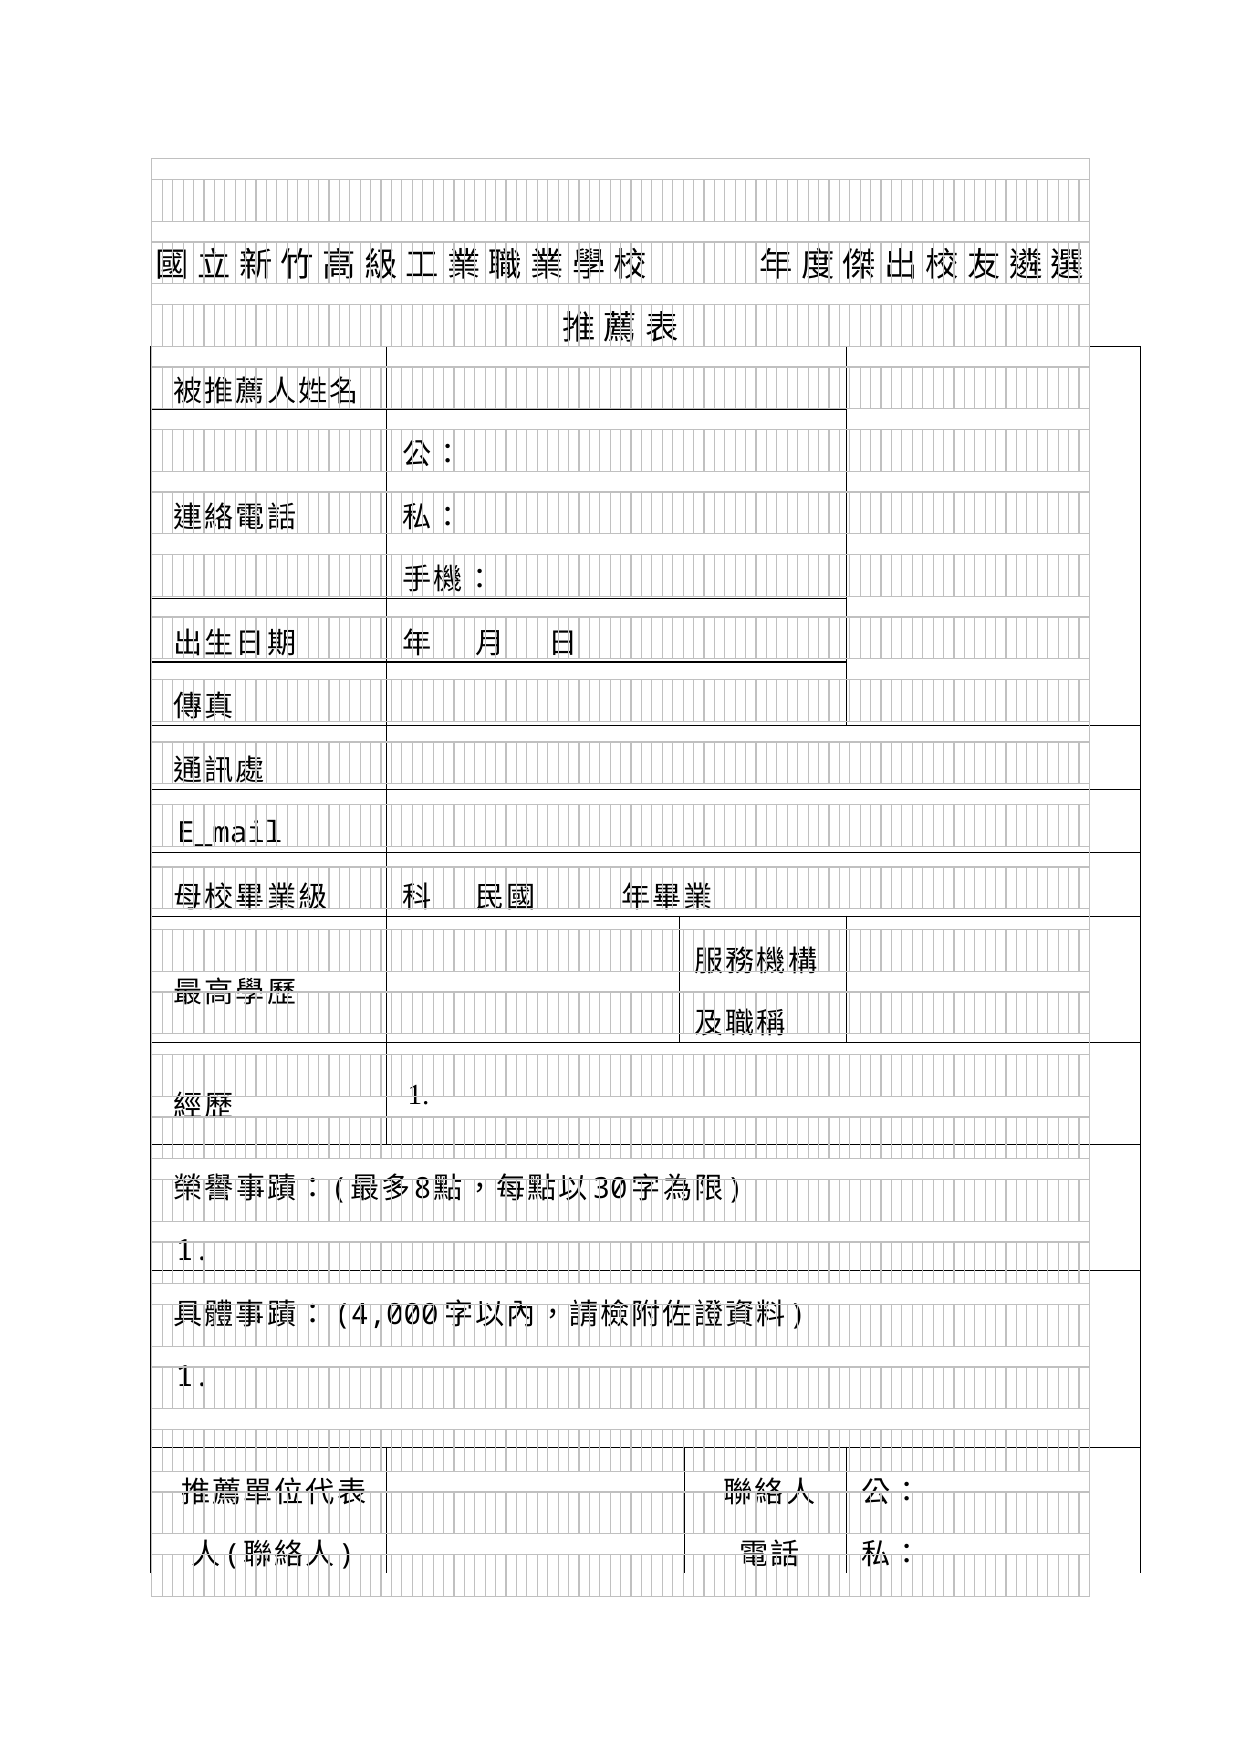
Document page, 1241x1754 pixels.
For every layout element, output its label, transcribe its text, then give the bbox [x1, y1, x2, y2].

table_cell E_mail [309, 805, 318, 846]
table_cell [621, 1555, 630, 1573]
table_cell [632, 1493, 641, 1533]
table_cell 公： 私： 手機： [809, 430, 818, 471]
table_header 被推薦人姓名 [205, 368, 214, 382]
table_cell [600, 1055, 610, 1096]
table_cell [486, 1118, 495, 1143]
table_cell 傳真 [163, 680, 172, 721]
table_cell [850, 993, 860, 1033]
table_cell [736, 680, 745, 721]
table_header [1048, 618, 1058, 658]
table_cell [392, 805, 401, 846]
table_cell [496, 1555, 505, 1573]
table_cell [434, 1118, 443, 1143]
table_cell 連絡電話 [173, 555, 183, 596]
table_cell 年 月 日 [413, 618, 422, 632]
table_cell 服務機構及職稱 [777, 930, 787, 971]
table_cell [986, 1055, 995, 1096]
table_cell 出生日期 [350, 618, 360, 658]
table_cell [684, 680, 693, 721]
table_cell 經歷 [298, 1118, 308, 1143]
table_cell 公： 私： 手機： [507, 430, 516, 471]
table_cell 公： 私： 手機： [809, 493, 818, 533]
table_cell 出生日期 [340, 618, 349, 658]
table_cell [387, 847, 1089, 852]
table_cell 榮譽事蹟：(最多8點，每點以30字為限) [152, 1180, 162, 1221]
table_cell [923, 805, 933, 846]
table_cell [944, 930, 953, 971]
table_cell 年 月 日 [486, 646, 495, 658]
table_cell 出生日期 [361, 618, 370, 658]
table_header [652, 368, 662, 408]
table_cell [600, 805, 610, 846]
table_cell [527, 1555, 537, 1573]
table_header [913, 493, 922, 533]
table_cell E_mail [163, 805, 172, 846]
table_header 被推薦人姓名 [215, 386, 224, 408]
table_header [996, 555, 1005, 596]
table_cell 經歷 [330, 1118, 339, 1143]
table_cell [847, 1034, 1089, 1042]
table_cell 科 民國 年畢業 [387, 853, 1089, 866]
table_cell 經歷 [288, 1118, 297, 1143]
table_cell [387, 805, 391, 846]
table_cell [902, 805, 912, 846]
table_cell 榮譽事蹟：(最多8點，每點以30字為限) [600, 1180, 610, 1221]
table_header [1007, 618, 1016, 658]
table_cell 出生日期 [215, 618, 224, 634]
table_header 被推薦人姓名 [361, 368, 370, 408]
table_cell 公： 私： 手機： [715, 493, 724, 533]
table_cell 傳真 [350, 680, 360, 721]
table_cell 傳真 [215, 713, 224, 721]
table_cell [975, 743, 985, 783]
table_cell [444, 1448, 453, 1471]
table_cell 通訊處 [309, 743, 318, 783]
table_cell 連絡電話 [163, 493, 172, 533]
table_cell 公： 私： 手機： [965, 1448, 974, 1471]
table_header [423, 368, 433, 408]
table_cell [538, 1055, 547, 1096]
table_cell 聯絡人 電話 [809, 1493, 818, 1533]
table_cell [465, 993, 474, 1033]
table_cell 母校畢業級 [361, 868, 370, 908]
table_cell 母校畢業級 [257, 868, 266, 908]
table_cell 公： 私： 手機： [475, 555, 485, 596]
table_cell 最高學歷 [236, 993, 245, 1033]
table_cell 公： 私： 手機： [847, 1472, 1089, 1491]
table_cell [861, 1118, 870, 1143]
table_cell 具體事蹟：(4,000字以內，請檢附佐證資料) [152, 1347, 1089, 1366]
table_cell 年 月 日 [819, 618, 828, 658]
table_cell [1048, 805, 1058, 846]
table_cell [465, 1448, 474, 1471]
table_cell [590, 1493, 599, 1533]
table_cell 母校畢業級 [309, 868, 318, 907]
table_cell 服務機構及職稱 [809, 930, 818, 971]
table_cell 連絡電話 [152, 493, 162, 533]
table_cell 聯絡人 電話 [819, 1448, 828, 1471]
table_cell [507, 680, 516, 721]
table_cell [767, 743, 776, 783]
table_cell [517, 805, 526, 846]
table_cell [590, 930, 599, 971]
table_cell [840, 1118, 849, 1143]
table_cell 連絡電話 [152, 534, 386, 554]
table_cell [434, 1493, 443, 1533]
table_cell 年 月 日 [798, 618, 808, 658]
table_cell [892, 743, 901, 783]
table_header [871, 680, 880, 721]
table_cell 經歷 [205, 1118, 214, 1143]
table_cell [923, 993, 933, 1033]
table_cell [892, 805, 901, 846]
table_cell [913, 743, 922, 783]
table_cell [673, 1555, 683, 1573]
table_cell [387, 1472, 684, 1491]
table_cell [465, 680, 474, 721]
table_cell 公： 私： 手機： [580, 430, 589, 471]
table_cell [455, 1493, 464, 1533]
table_cell 科 民國 年畢業 [600, 868, 610, 908]
table_cell 連絡電話 [236, 430, 245, 471]
table_cell E_mail [340, 805, 349, 846]
table_cell 公： 私： 手機： [559, 430, 568, 471]
table_cell 經歷 [225, 1118, 235, 1143]
table_cell [496, 930, 505, 971]
table_cell [673, 1118, 683, 1143]
table_cell [423, 1118, 433, 1143]
table_cell 經歷 [184, 1118, 193, 1143]
table_cell 公： 私： 手機： [632, 430, 641, 471]
table_header [955, 493, 964, 533]
table_cell [527, 1055, 537, 1096]
table_cell [475, 1555, 485, 1573]
table_cell [632, 1448, 641, 1471]
table_cell [913, 930, 922, 971]
table_cell [1048, 930, 1058, 971]
table_cell [673, 743, 683, 783]
table_cell 榮譽事蹟：(最多8點，每點以30字為限) [298, 1180, 308, 1221]
table_cell 通訊處 [340, 743, 349, 783]
table_cell E_mail [205, 805, 214, 846]
table_cell [423, 743, 433, 783]
table_header [850, 555, 860, 596]
table_cell [1038, 1055, 1047, 1096]
table_cell 公： 私： 手機： [777, 555, 787, 596]
table_cell 連絡電話 [246, 493, 255, 504]
table_cell 連絡電話 [277, 555, 287, 596]
table_cell 公： 私： 手機： [465, 430, 474, 471]
table_cell 母校畢業級 [288, 868, 297, 908]
table_cell 科 民國 年畢業 [902, 868, 912, 908]
table_cell [387, 790, 1089, 804]
table_header [871, 430, 880, 471]
table_cell 榮譽事蹟：(最多8點，每點以30字為限) [402, 1180, 412, 1221]
table_cell [517, 930, 526, 971]
table_cell 出生日期 [288, 618, 297, 658]
table_cell 最高學歷 [152, 972, 386, 991]
table_cell 傳真 [371, 680, 380, 721]
table_cell 科 民國 年畢業 [757, 868, 766, 908]
table_cell 公： 私： 手機： [402, 493, 412, 533]
table_cell 年 月 日 [517, 618, 526, 658]
table_cell [996, 743, 1005, 783]
table_cell 母校畢業級 [330, 868, 339, 908]
table_cell 科 民國 年畢業 [913, 868, 922, 908]
table_cell 母校畢業級 [319, 868, 328, 908]
table_cell 年 月 日 [725, 618, 735, 658]
table_cell 最高學歷 [194, 993, 203, 1033]
table_cell 經歷 [277, 1118, 287, 1143]
table_cell 公： 私： 手機： [538, 493, 547, 533]
table_cell [705, 743, 714, 783]
table_cell [465, 805, 474, 846]
table_cell [850, 1055, 860, 1096]
table_cell [777, 805, 787, 846]
table_cell 連絡電話 [382, 430, 386, 471]
table_cell 公： 私： 手機： [465, 555, 474, 596]
table_cell E_mail [194, 805, 203, 844]
table_header [923, 555, 933, 596]
table_cell [387, 1097, 1089, 1116]
table_cell [548, 805, 558, 846]
table_cell [632, 1118, 641, 1143]
table_cell [944, 993, 953, 1033]
table_header 被推薦人姓名 [298, 368, 308, 408]
table_cell [746, 680, 755, 721]
table_cell [715, 1118, 724, 1143]
table_cell 連絡電話 [382, 493, 386, 533]
table_cell 年 月 日 [486, 618, 495, 630]
table_cell 經歷 [152, 1118, 162, 1143]
table_cell 出生日期 [184, 618, 193, 639]
table_cell [507, 805, 516, 846]
table_cell 經歷 [340, 1055, 349, 1096]
table_cell [444, 930, 453, 971]
table_cell 公： 私： 手機： [434, 572, 443, 596]
table_cell 公： 私： 手機： [652, 493, 662, 533]
table_cell 公： 私： 手機： [527, 555, 537, 596]
table_cell [434, 930, 443, 971]
table_cell [892, 1055, 901, 1096]
table_cell 年 月 日 [621, 618, 630, 658]
table_cell [1038, 993, 1047, 1033]
table_cell 通訊處 [152, 743, 162, 783]
table_cell 年 月 日 [423, 618, 433, 658]
table_cell [809, 680, 818, 721]
table_cell 榮譽事蹟：(最多8點，每點以30字為限) [1048, 1180, 1058, 1221]
table_cell 聯絡人 電話 [830, 1448, 839, 1471]
table_cell 公： 私： 手機： [527, 493, 537, 533]
table_cell [538, 1493, 547, 1533]
table_cell 聯絡人 電話 [840, 1448, 846, 1471]
table_cell 連絡電話 [298, 493, 308, 533]
table_cell 榮譽事蹟：(最多8點，每點以30字為限) [152, 1222, 1089, 1241]
table_cell 連絡電話 [194, 430, 203, 471]
table_cell 榮譽事蹟：(最多8點，每點以30字為限) [548, 1180, 558, 1221]
table_header [923, 618, 933, 658]
table_cell [882, 805, 891, 846]
table_cell [850, 805, 860, 846]
table_cell 科 民國 年畢業 [934, 868, 943, 908]
table_cell [455, 680, 464, 721]
table_cell 母校畢業級 [277, 868, 287, 888]
table_cell [387, 1534, 684, 1554]
table_cell 年 月 日 [673, 618, 683, 658]
table_cell [496, 993, 505, 1033]
table_cell 科 民國 年畢業 [882, 868, 891, 908]
table_cell 母校畢業級 [340, 868, 349, 908]
table_cell 出生日期 [298, 618, 308, 658]
table_cell 具體事蹟：(4,000字以內，請檢附佐證資料) [1090, 1271, 1140, 1447]
table_cell [798, 743, 808, 783]
table_header [1027, 430, 1037, 471]
table_header [996, 430, 1005, 471]
table_cell [788, 1118, 797, 1143]
table_cell [387, 1055, 391, 1096]
table_header [1017, 618, 1026, 658]
table_header [1027, 493, 1037, 533]
table_header [1007, 430, 1016, 471]
table_cell 公： 私： 手機： [684, 493, 693, 533]
table_cell [507, 1055, 516, 1096]
table_header [861, 368, 870, 408]
table_cell [621, 1493, 630, 1533]
table_cell 服務機構及職稱 [736, 993, 745, 1012]
table_cell 公： 私： 手機： [819, 555, 828, 596]
table_cell E_mail [288, 805, 297, 846]
table_cell 最高學歷 [267, 993, 276, 1033]
table_header [847, 597, 1089, 616]
table_cell E_mail [215, 805, 224, 828]
table_header [882, 493, 891, 533]
table_cell [861, 1055, 870, 1096]
table_cell 連絡電話 [309, 555, 318, 596]
table_header [1059, 555, 1068, 596]
table_cell [705, 805, 714, 846]
table_cell 最高學歷 [194, 930, 203, 971]
table_cell 公： 私： 手機： [850, 1555, 860, 1573]
table_cell 最高學歷 [277, 1004, 287, 1033]
table_header 被推薦人姓名 [319, 368, 328, 408]
table_cell [559, 805, 568, 846]
table_cell [392, 1555, 401, 1573]
table_cell 科 民國 年畢業 [777, 868, 787, 908]
table_cell 連絡電話 [330, 493, 339, 533]
table_cell 服務機構及職稱 [757, 993, 766, 1011]
table_header [569, 368, 578, 408]
table_cell [1080, 743, 1089, 783]
table_cell [955, 1055, 964, 1096]
table_cell [465, 743, 474, 783]
table_cell 公： 私： 手機： [923, 1555, 933, 1573]
table_cell 通訊處 [236, 775, 245, 783]
table_cell [944, 1055, 953, 1096]
table_cell 公： 私： 手機： [746, 430, 755, 471]
table_cell 公： 私： 手機： [715, 555, 724, 596]
table_cell 經歷 [361, 1055, 370, 1096]
table_cell [923, 1055, 933, 1096]
table_header [986, 680, 995, 721]
table_cell 最高學歷 [152, 1034, 386, 1042]
table_header [934, 680, 943, 721]
table_cell [847, 917, 1089, 929]
table_cell [538, 1448, 547, 1471]
table_cell [642, 930, 651, 971]
table_header [1048, 368, 1058, 408]
table_cell [892, 993, 901, 1033]
table_cell 公： 私： 手機： [455, 430, 464, 471]
table_header [684, 368, 693, 408]
table_cell 通訊處 [184, 743, 193, 757]
table_cell 母校畢業級 [225, 868, 235, 908]
table_cell [663, 1448, 672, 1471]
table_cell 最高學歷 [225, 930, 235, 971]
table_header [923, 368, 933, 408]
table_cell 公： 私： 手機： [788, 430, 797, 471]
table_cell [387, 1043, 1089, 1054]
table_cell 傳真 [184, 712, 193, 721]
table_cell 聯絡人 電話 [798, 1448, 808, 1471]
table_cell [767, 680, 776, 721]
table_cell [746, 1118, 755, 1143]
table_cell [434, 1448, 443, 1471]
table_cell 公： 私： 手機： [527, 430, 537, 471]
table_cell [694, 743, 703, 783]
table_cell [663, 1493, 672, 1533]
table_cell 推薦單位代表人(聯絡人) 簽 章 [298, 1493, 308, 1533]
table_cell [580, 993, 589, 1033]
table_header [850, 493, 860, 533]
table_cell 公： 私： 手機： [798, 493, 808, 533]
table_cell [850, 1118, 860, 1143]
table_cell [871, 743, 880, 783]
table_cell 聯絡人 電話 [715, 1448, 724, 1471]
table_cell [590, 1055, 599, 1096]
table_cell 最高學歷 [309, 993, 318, 1033]
table_cell 最高學歷 [173, 993, 183, 1033]
table_cell [538, 930, 547, 971]
table_cell 公： 私： 手機： [840, 430, 846, 471]
table_cell [590, 680, 599, 721]
table_cell 科 民國 年畢業 [527, 868, 537, 908]
table_cell [413, 1055, 422, 1096]
table_cell 通訊處 [215, 743, 224, 783]
table_cell [840, 680, 846, 721]
table_cell 年 月 日 [600, 618, 610, 658]
table_cell [652, 805, 662, 846]
table_cell 公： 私： 手機： [850, 1493, 860, 1533]
table_cell 通訊處 [194, 743, 203, 783]
table_cell 母校畢業級 [215, 868, 224, 901]
table_header [527, 368, 537, 408]
table_header [840, 368, 846, 408]
table_cell 科 民國 年畢業 [746, 868, 755, 908]
table_cell [663, 680, 672, 721]
table_header 被推薦人姓名 [246, 368, 255, 383]
table_cell 出生日期 [163, 618, 172, 658]
table_cell 傳真 [225, 680, 235, 721]
table_cell [444, 743, 453, 783]
table_cell 具體事蹟：(4,000字以內，請檢附佐證資料) [152, 1284, 1089, 1304]
table_cell [413, 930, 422, 971]
table_cell [413, 743, 422, 783]
table_cell 推薦單位代表人(聯絡人) 簽 章 [371, 1493, 380, 1533]
table_header [496, 368, 505, 408]
table_cell 母校畢業級 [194, 868, 203, 908]
table_header [715, 368, 724, 408]
table_cell [402, 1055, 412, 1096]
table_cell 連絡電話 [309, 493, 318, 533]
table_cell 公： 私： 手機： [652, 555, 662, 596]
table_cell 年 月 日 [632, 618, 641, 658]
table_cell [402, 743, 412, 783]
table_cell [830, 680, 839, 721]
table_cell 科 民國 年畢業 [548, 868, 558, 908]
table_header [934, 368, 943, 408]
table_cell [507, 930, 516, 971]
table_cell 年 月 日 [788, 618, 797, 658]
table_cell 科 民國 年畢業 [850, 868, 860, 908]
table_cell 聯絡人 電話 [685, 1555, 693, 1573]
table_header [1080, 430, 1089, 471]
table_cell 科 民國 年畢業 [475, 868, 485, 908]
table_cell 科 民國 年畢業 [387, 909, 1089, 916]
table_cell 出生日期 [173, 618, 183, 658]
table_cell [387, 1034, 679, 1042]
table_header [798, 368, 808, 408]
table_header [1059, 493, 1068, 533]
table_cell 通訊處 [330, 743, 339, 783]
table_cell 服務機構及職稱 [767, 993, 776, 1028]
table_cell 公： 私： 手機： [882, 1448, 891, 1471]
table_cell 公： 私： 手機： [944, 1493, 953, 1533]
table_cell [955, 930, 964, 971]
table_header [871, 493, 880, 533]
table_cell [517, 1118, 526, 1143]
table_cell [850, 930, 860, 971]
table_header [1007, 555, 1016, 596]
table_cell 服務機構及職稱 [757, 930, 766, 953]
table_cell 科 民國 年畢業 [444, 868, 453, 908]
table_cell 通訊處 [240, 763, 245, 775]
table_header [944, 618, 953, 658]
table_cell 年 月 日 [580, 618, 589, 658]
table_cell [725, 805, 735, 846]
text 國立新竹高級工業職業學校 年度傑出校友遴選推薦表 [152, 284, 1089, 304]
table_header 被推薦人姓名 [371, 368, 380, 408]
table_header [986, 368, 995, 408]
table_cell 通訊處 [152, 784, 386, 788]
table_cell [882, 743, 891, 783]
table_cell 科 民國 年畢業 [1080, 868, 1089, 908]
table_cell [934, 1055, 943, 1096]
table_cell 最高學歷 [184, 1002, 193, 1033]
table_cell 推薦單位代表人(聯絡人) 簽 章 [330, 1493, 339, 1533]
table_header [1069, 493, 1078, 533]
table_cell 公： 私： 手機： [767, 493, 776, 533]
table_cell [496, 1448, 505, 1471]
table_cell 服務機構及職稱 [680, 917, 846, 929]
table_header [944, 368, 953, 408]
table_cell [548, 1493, 558, 1533]
table_header [746, 368, 755, 408]
table_cell 公： 私： 手機： [767, 430, 776, 471]
table_cell 公： 私： 手機： [632, 555, 641, 596]
table_cell 科 民國 年畢業 [1007, 868, 1016, 908]
table_cell 年 月 日 [736, 618, 745, 658]
table_header 被推薦人姓名 [288, 368, 297, 408]
table_cell 公： 私： 手機： [892, 1493, 901, 1533]
table_cell 榮譽事蹟：(最多8點，每點以30字為限) [850, 1180, 860, 1221]
table_cell E_mail [330, 805, 339, 846]
table_header [548, 368, 558, 408]
table_cell 連絡電話 [173, 430, 183, 471]
table_cell [757, 1055, 766, 1096]
table_cell 聯絡人 電話 [694, 1448, 703, 1471]
table_header [1069, 430, 1078, 471]
table_cell [496, 1118, 505, 1143]
table_header [965, 368, 974, 408]
table_cell 年 月 日 [475, 618, 485, 658]
table_header [965, 430, 974, 471]
table_header [892, 368, 901, 408]
table_cell [725, 743, 735, 783]
table_cell [611, 1493, 620, 1533]
table_cell 服務機構及職稱 [746, 930, 755, 971]
table_cell 科 民國 年畢業 [767, 868, 776, 908]
table_header [1038, 680, 1047, 721]
table_cell 榮譽事蹟：(最多8點，每點以30字為限) [777, 1180, 787, 1221]
table_cell [1007, 930, 1016, 971]
table_cell [663, 1118, 672, 1143]
table_cell [548, 930, 558, 971]
table_cell 年 月 日 [777, 618, 787, 658]
table_cell 年 月 日 [684, 618, 693, 658]
table_cell 連絡電話 [267, 555, 276, 596]
table_cell [600, 1118, 610, 1143]
table_cell [642, 805, 651, 846]
table_cell [434, 1055, 443, 1096]
table_cell [798, 1055, 808, 1096]
table_cell 年 月 日 [387, 618, 391, 658]
table_cell [871, 1055, 880, 1096]
table_cell [496, 1493, 505, 1533]
table_cell 母校畢業級 [246, 868, 255, 884]
table_cell [600, 1555, 610, 1573]
table_cell [830, 1055, 839, 1096]
table_cell [652, 930, 662, 971]
table_cell 公： 私： 手機： [694, 555, 703, 596]
table_cell [757, 805, 766, 846]
table_cell E_mail [319, 805, 328, 846]
table_cell [798, 680, 808, 721]
table_cell [996, 930, 1005, 971]
table_cell [455, 1055, 464, 1096]
table_cell 最高學歷 [330, 993, 339, 1033]
table_cell [465, 1493, 474, 1533]
table_cell [1007, 743, 1016, 783]
table_cell 經歷 [309, 1055, 318, 1096]
table_cell 聯絡人 電話 [767, 1555, 776, 1573]
table_cell 公： 私： 手機： [705, 430, 714, 471]
table_cell [1080, 1055, 1089, 1096]
table_cell [809, 743, 818, 783]
table_cell 連絡電話 [215, 493, 224, 533]
table_header [1069, 368, 1078, 408]
table_cell 公： 私： 手機： [840, 555, 846, 596]
table_cell 經歷 [309, 1118, 318, 1143]
table_cell [611, 805, 620, 846]
table_cell [548, 1448, 558, 1471]
table_cell [569, 993, 578, 1033]
table_header [882, 368, 891, 408]
table_cell 公： 私： 手機： [736, 555, 745, 596]
table_cell 公： 私： 手機： [538, 430, 547, 471]
table_cell 推薦單位代表人(聯絡人) 簽 章 [184, 1493, 193, 1533]
table_cell 經歷 [277, 1055, 287, 1096]
table_cell 傳真 [194, 680, 203, 721]
table_cell 公： 私： 手機： [913, 1448, 922, 1471]
table_cell [475, 930, 485, 971]
table_cell 公： 私： 手機： [590, 555, 599, 596]
table_cell [944, 743, 953, 783]
table_cell 服務機構及職稱 [684, 993, 693, 1033]
table_cell 母校畢業級 [371, 868, 380, 908]
table_cell E_mail [257, 805, 266, 846]
table_cell [777, 1055, 787, 1096]
table_cell [632, 680, 641, 721]
table_cell 科 民國 年畢業 [725, 868, 735, 908]
table_header [882, 618, 891, 658]
table_cell [387, 917, 679, 929]
table_cell 科 民國 年畢業 [1090, 853, 1140, 916]
table_cell 公： 私： 手機： [642, 493, 651, 533]
table_cell 公： 私： 手機： [569, 555, 578, 596]
table_header [902, 680, 912, 721]
table_cell 經歷 [225, 1055, 235, 1096]
table_header [934, 430, 943, 471]
table_cell [902, 743, 912, 783]
table_cell [684, 1118, 693, 1143]
table_cell [434, 680, 443, 721]
table_cell 公： 私： 手機： [923, 1448, 933, 1471]
table_cell 最高學歷 [350, 930, 360, 971]
table_cell [996, 805, 1005, 846]
table_cell 最高學歷 [152, 930, 162, 971]
table_header [1090, 347, 1140, 725]
table_cell 榮譽事蹟：(最多8點，每點以30字為限) [173, 1180, 183, 1221]
table_cell [611, 930, 620, 971]
table_cell 年 月 日 [527, 618, 537, 658]
table_cell 聯絡人 電話 [777, 1555, 787, 1573]
table_cell [871, 930, 880, 971]
table_cell 榮譽事蹟：(最多8點，每點以30字為限) [1090, 1145, 1140, 1269]
table_cell [986, 930, 995, 971]
table_cell 服務機構及職稱 [830, 930, 839, 971]
table_cell 最高學歷 [277, 930, 287, 971]
table_cell 公： 私： 手機： [507, 555, 516, 596]
table_cell [538, 680, 547, 721]
table_header [1048, 680, 1058, 721]
table_cell 公： 私： 手機： [902, 1555, 912, 1573]
table_cell 聯絡人 電話 [798, 1493, 808, 1533]
table_cell [559, 993, 568, 1033]
table_cell 科 民國 年畢業 [559, 868, 568, 908]
table_cell 連絡電話 [330, 430, 339, 471]
table_cell E_mail [350, 805, 360, 846]
table_cell 經歷 [319, 1055, 328, 1096]
table_cell 服務機構及職稱 [736, 930, 745, 959]
table_header [861, 555, 870, 596]
table_cell 服務機構及職稱 [767, 930, 776, 962]
table_cell [444, 993, 453, 1033]
table_cell [1059, 1055, 1068, 1096]
table_cell [580, 743, 589, 783]
table_cell [746, 1055, 755, 1096]
table_cell 公： 私： 手機： [590, 493, 599, 533]
table_header [902, 430, 912, 471]
table_cell [455, 805, 464, 846]
table_cell E_mail [298, 805, 308, 846]
table_cell 經歷 [194, 1118, 203, 1143]
table_cell 最高學歷 [215, 930, 224, 971]
table_cell [580, 1555, 589, 1573]
table_cell [580, 930, 589, 971]
table_cell 科 民國 年畢業 [413, 868, 422, 908]
table_cell 最高學歷 [382, 930, 386, 971]
table_cell [611, 993, 620, 1033]
table_cell [746, 805, 755, 846]
table_header [913, 368, 922, 408]
table_cell 連絡電話 [298, 430, 308, 471]
table_header [892, 555, 901, 596]
table_cell [423, 1493, 433, 1533]
table_cell 最高學歷 [257, 993, 266, 1033]
table_cell 最高學歷 [319, 993, 328, 1033]
table_cell 連絡電話 [205, 555, 214, 596]
table_cell [527, 805, 537, 846]
table_cell [559, 1448, 568, 1471]
table_cell [705, 1055, 714, 1096]
table_cell 服務機構及職稱 [788, 930, 797, 971]
table_cell [475, 680, 485, 721]
table_cell [444, 1555, 453, 1573]
table_cell 聯絡人 電話 [705, 1555, 714, 1573]
table_cell [387, 1448, 391, 1471]
table_cell [715, 680, 724, 721]
table_cell [423, 930, 433, 971]
table_cell [965, 743, 974, 783]
table_cell 出生日期 [152, 599, 386, 616]
table_cell 公： 私： 手機： [559, 493, 568, 533]
table_cell [757, 680, 766, 721]
table_cell 公： 私： 手機： [986, 1493, 995, 1533]
table_cell 最高學歷 [371, 930, 380, 971]
table_cell [392, 930, 401, 971]
table_cell 出生日期 [277, 618, 287, 647]
table_cell 聯絡人 電話 [694, 1493, 703, 1533]
table_cell [996, 1118, 1005, 1143]
table_header 被推薦人姓名 [330, 368, 339, 395]
table_cell [423, 993, 433, 1033]
table_cell 母校畢業級 [350, 868, 360, 908]
table_cell 傳真 [236, 680, 245, 721]
table_cell 科 民國 年畢業 [538, 868, 547, 908]
table_cell 推薦單位代表人(聯絡人) 簽 章 [205, 1493, 214, 1533]
table_cell 公： 私： 手機： [955, 1493, 964, 1533]
table_cell [455, 993, 464, 1033]
table_cell 科 民國 年畢業 [1048, 868, 1058, 908]
table_cell 公： 私： 手機： [402, 430, 412, 471]
table_cell [1090, 1043, 1140, 1143]
table_cell [444, 1055, 453, 1096]
table_cell [847, 972, 1089, 991]
table_header [1007, 680, 1016, 721]
table_cell 經歷 [221, 1097, 386, 1116]
table_cell [861, 805, 870, 846]
table_cell [819, 743, 828, 783]
table_cell 傳真 [361, 680, 370, 721]
table_cell 年 月 日 [757, 618, 766, 658]
table_cell 傳真 [152, 663, 386, 679]
table_cell 科 民國 年畢業 [621, 868, 630, 908]
table_cell [402, 993, 412, 1033]
table_cell 年 月 日 [392, 618, 401, 658]
table_header [1059, 368, 1068, 408]
table_cell 連絡電話 [163, 555, 172, 596]
table_cell E_mail [152, 805, 162, 846]
table_header [996, 368, 1005, 408]
table_cell E_mail [215, 828, 224, 846]
table_cell [663, 743, 672, 783]
table_header [847, 659, 1089, 679]
table_header [934, 555, 943, 596]
table_cell [1007, 993, 1016, 1033]
table_header [538, 368, 547, 408]
table_cell 經歷 [173, 1055, 183, 1096]
table_cell [642, 743, 651, 783]
table_cell [746, 743, 755, 783]
table_cell 科 民國 年畢業 [673, 868, 683, 908]
table_cell 通訊處 [277, 743, 287, 783]
table_cell [611, 680, 620, 721]
table_cell 公： 私： 手機： [423, 430, 433, 471]
table_cell [548, 1555, 558, 1573]
table_cell 聯絡人 電話 [757, 1493, 766, 1533]
table_cell 公： 私： 手機： [559, 555, 568, 596]
table_cell [934, 743, 943, 783]
table_cell 通訊處 [371, 743, 380, 783]
table_cell [538, 743, 547, 783]
table_cell [715, 1055, 724, 1096]
table_cell 連絡電話 [205, 430, 214, 471]
table_cell E_mail [152, 790, 386, 804]
table_cell 榮譽事蹟：(最多8點，每點以30字為限) [527, 1180, 537, 1221]
table_cell 公： 私： 手機： [548, 430, 558, 471]
table_cell [809, 805, 818, 846]
table_cell [652, 1555, 662, 1573]
table_cell 最高學歷 [236, 930, 245, 971]
table_cell [1069, 743, 1078, 783]
table_header 被推薦人姓名 [173, 368, 183, 408]
table_cell [1069, 1055, 1078, 1096]
table_cell 連絡電話 [340, 493, 349, 533]
table_cell [465, 1055, 474, 1096]
table_header [871, 555, 880, 596]
table_cell [965, 1118, 974, 1143]
table_cell [527, 680, 537, 721]
table_cell 年 月 日 [548, 618, 558, 658]
table_cell 公： 私： 手機： [600, 493, 610, 533]
table_header [705, 368, 714, 408]
table_header [1038, 368, 1047, 408]
table_cell 連絡電話 [340, 555, 349, 596]
table_cell 公： 私： 手機： [847, 1534, 1089, 1554]
table_header [996, 680, 1005, 721]
table_cell [569, 743, 578, 783]
table_cell 榮譽事蹟：(最多8點，每點以30字為限) [725, 1180, 735, 1221]
table_cell 公： 私： 手機： [1080, 1493, 1089, 1533]
table_header [387, 347, 846, 366]
table_cell [892, 1118, 901, 1143]
table_cell 公： 私： 手機： [611, 430, 620, 471]
table_cell 經歷 [184, 1055, 193, 1096]
table_header [1080, 680, 1089, 721]
table_cell 科 民國 年畢業 [819, 868, 828, 908]
table_cell [965, 1055, 974, 1096]
table_cell 經歷 [330, 1055, 339, 1096]
table_cell E_mail [361, 805, 370, 846]
table_cell 年 月 日 [652, 618, 662, 658]
table_cell 公： 私： 手機： [996, 1493, 1005, 1533]
table_cell 科 民國 年畢業 [423, 868, 433, 908]
table_cell 公： 私： 手機： [423, 493, 433, 533]
table_cell 公： 私： 手機： [538, 555, 547, 596]
table_cell [486, 993, 495, 1033]
table_cell [569, 1118, 578, 1143]
table_header [1059, 430, 1068, 471]
table_cell [642, 1055, 651, 1096]
table_cell 傳真 [298, 680, 308, 721]
table_cell [757, 1118, 766, 1143]
table_cell 通訊處 [382, 743, 386, 783]
table_cell 公： 私： 手機： [423, 555, 433, 596]
table_header [590, 368, 599, 408]
table_cell 連絡電話 [361, 493, 370, 533]
table_cell [1038, 805, 1047, 846]
table_cell 經歷 [163, 1118, 172, 1143]
table_cell 連絡電話 [298, 555, 308, 596]
table_header [402, 368, 412, 408]
table_cell [923, 930, 933, 971]
table_cell [1048, 993, 1058, 1033]
table_cell [402, 930, 412, 971]
table_cell 連絡電話 [152, 472, 386, 491]
table_cell 公： 私： 手機： [923, 1493, 933, 1533]
table_header [902, 618, 912, 658]
table_cell 科 民國 年畢業 [496, 868, 505, 908]
table_cell [871, 993, 880, 1033]
table_cell [611, 1118, 620, 1143]
table_cell [1017, 805, 1026, 846]
table_header [621, 368, 630, 408]
table_cell [496, 1055, 505, 1096]
table_header [847, 409, 1089, 429]
table_cell [621, 930, 630, 971]
table_header [1069, 618, 1078, 658]
table_cell 榮譽事蹟：(最多8點，每點以30字為限) [902, 1180, 912, 1221]
table_cell 服務機構及職稱 [798, 993, 808, 1033]
table_cell [642, 1555, 651, 1573]
table_cell 科 民國 年畢業 [507, 868, 516, 908]
table_cell [632, 743, 641, 783]
table_cell [1048, 1055, 1058, 1096]
table_cell [486, 1555, 495, 1573]
table_cell 聯絡人 電話 [830, 1555, 839, 1573]
table_cell [475, 1493, 485, 1533]
table_cell 公： 私： 手機： [725, 493, 735, 533]
table_cell [611, 1448, 620, 1471]
table_header [965, 680, 974, 721]
table_header [1080, 618, 1089, 658]
table_cell 科 民國 年畢業 [642, 868, 651, 908]
table_cell [1069, 930, 1078, 971]
table_cell 經歷 [152, 1097, 208, 1116]
table_cell 出生日期 [319, 618, 328, 658]
table_cell 年 月 日 [590, 618, 599, 658]
table_header [1007, 493, 1016, 533]
table_cell 年 月 日 [715, 618, 724, 658]
table_cell 公： 私： 手機： [725, 430, 735, 471]
table_cell 公： 私： 手機： [736, 493, 745, 533]
table_header [934, 493, 943, 533]
table_header 被推薦人姓名 [350, 368, 360, 408]
table_cell [632, 930, 641, 971]
table_cell 聯絡人 電話 [736, 1448, 745, 1471]
table_cell 連絡電話 [257, 430, 266, 471]
table_header [882, 680, 891, 721]
table_cell [663, 993, 672, 1033]
table_cell 公： 私： 手機： [882, 1493, 891, 1533]
table_cell 連絡電話 [319, 493, 328, 533]
table_cell [527, 1118, 537, 1143]
table_cell [652, 1055, 662, 1096]
table_header [986, 493, 995, 533]
table_cell 推薦單位代表人(聯絡人) 簽 章 [361, 1493, 370, 1533]
table_cell [548, 1055, 558, 1096]
table_cell [527, 743, 537, 783]
table_cell 最高學歷 [382, 993, 386, 1033]
table_cell [444, 680, 453, 721]
table_cell [1007, 1055, 1016, 1096]
table_cell [413, 1555, 422, 1573]
table_cell [392, 743, 401, 783]
table_cell 連絡電話 [225, 493, 235, 533]
table_cell [1048, 743, 1058, 783]
table_header [387, 368, 391, 408]
table_header [986, 430, 995, 471]
table_cell 最高學歷 [152, 917, 386, 929]
table_cell 公： 私： 手機： [402, 555, 412, 596]
table_cell E_mail [267, 805, 276, 840]
table_cell 公： 私： 手機： [798, 555, 808, 596]
table_cell [788, 743, 797, 783]
table_cell [642, 1118, 651, 1143]
table_cell 推薦單位代表人(聯絡人) 簽 章 [215, 1493, 224, 1533]
table_cell 聯絡人 電話 [715, 1493, 724, 1533]
table_cell [517, 680, 526, 721]
table_cell [934, 993, 943, 1033]
table_cell 推薦單位代表人(聯絡人) 簽 章 [225, 1498, 235, 1533]
table_cell 出生日期 [371, 618, 380, 658]
table_cell [736, 1118, 745, 1143]
table_header [965, 493, 974, 533]
table_cell 推薦單位代表人(聯絡人) 簽 章 [152, 1493, 162, 1533]
table_cell 出生日期 [257, 618, 266, 658]
table_cell [569, 1448, 578, 1471]
table_cell 連絡電話 [361, 430, 370, 471]
table_header [996, 618, 1005, 658]
table_cell [621, 1118, 630, 1143]
table_cell 科 民國 年畢業 [392, 868, 401, 908]
table_cell [1027, 1118, 1037, 1143]
table_header 被推薦人姓名 [184, 390, 193, 408]
table_cell [434, 805, 443, 846]
table_cell 年 月 日 [830, 618, 839, 658]
table_cell [840, 743, 849, 783]
table_cell 聯絡人 電話 [725, 1448, 735, 1471]
table_cell 連絡電話 [277, 493, 287, 533]
table_cell 公： 私： 手機： [444, 555, 453, 580]
table_cell [642, 680, 651, 721]
table_cell 聯絡人 電話 [767, 1495, 776, 1533]
table_cell 公： 私： 手機： [798, 430, 808, 471]
table_cell [413, 1493, 422, 1533]
table_cell 公： 私： 手機： [1059, 1448, 1068, 1471]
table_cell 科 民國 年畢業 [798, 868, 808, 908]
table_cell 年 月 日 [402, 618, 412, 658]
table_cell 年 月 日 [694, 618, 703, 658]
table_cell [736, 1055, 745, 1096]
table_cell [1027, 805, 1037, 846]
table_cell [757, 743, 766, 783]
table_header [975, 618, 985, 658]
table_header [1069, 555, 1078, 596]
table_cell 聯絡人 電話 [725, 1555, 735, 1573]
table_cell [611, 743, 620, 783]
table_cell [434, 1555, 443, 1573]
table_cell 公： 私： 手機： [621, 430, 630, 471]
table_header [847, 472, 1089, 491]
table_header [830, 368, 839, 408]
table_cell [965, 805, 974, 846]
table_cell [387, 1555, 391, 1573]
table_header [996, 493, 1005, 533]
table_cell [996, 1055, 1005, 1096]
table_cell 出生日期 [246, 618, 255, 630]
table_cell [902, 930, 912, 971]
table_cell 科 民國 年畢業 [955, 868, 964, 908]
table_cell [580, 1493, 589, 1533]
table_cell 連絡電話 [152, 555, 162, 596]
table_header [1059, 680, 1068, 721]
table_cell [777, 680, 787, 721]
table_cell 母校畢業級 [236, 868, 245, 900]
table_header [871, 368, 880, 408]
table_header [850, 680, 860, 721]
table_cell 母校畢業級 [152, 909, 386, 916]
table_cell 連絡電話 [319, 430, 328, 471]
table_cell [819, 805, 828, 846]
table_cell E_mail [382, 805, 386, 846]
table_cell [673, 680, 683, 721]
table_header [944, 493, 953, 533]
table_cell 年 月 日 [434, 618, 443, 658]
table_cell [975, 1055, 985, 1096]
table_header [1080, 493, 1089, 533]
table_cell 連絡電話 [350, 493, 360, 533]
table_cell 榮譽事蹟：(最多8點，每點以30字為限) [1027, 1180, 1037, 1221]
table_cell 公： 私： 手機： [548, 555, 558, 596]
table_header [486, 368, 495, 408]
table_cell 公： 私： 手機： [1017, 1493, 1026, 1533]
table_cell [673, 1448, 683, 1471]
table_cell E_mail [371, 805, 380, 846]
table_header [955, 555, 964, 596]
table_cell [1017, 1055, 1026, 1096]
table_cell 公： 私： 手機： [705, 493, 714, 533]
table_cell [569, 1493, 578, 1533]
table_cell [975, 1118, 985, 1143]
table_cell 傳真 [267, 680, 276, 721]
table_cell 公： 私： 手機： [757, 430, 766, 471]
table_cell 母校畢業級 [173, 868, 183, 908]
table_header [444, 368, 453, 408]
table_cell [465, 1555, 474, 1573]
table_cell [600, 743, 610, 783]
table_cell 服務機構及職稱 [725, 930, 735, 971]
table_cell 榮譽事蹟：(最多8點，每點以30字為限) [975, 1180, 985, 1221]
table_cell 榮譽事蹟：(最多8點，每點以30字為限) [798, 1180, 808, 1221]
table_cell 公： 私： 手機： [975, 1448, 985, 1471]
table_cell [559, 1055, 568, 1096]
table_cell [434, 993, 443, 1033]
table_cell 公： 私： 手機： [663, 493, 672, 533]
table_cell [496, 680, 505, 721]
table_cell [392, 1493, 401, 1533]
table_cell 服務機構及職稱 [788, 993, 797, 1033]
table_cell [548, 743, 558, 783]
table_cell 通訊處 [225, 743, 235, 783]
table_cell 母校畢業級 [184, 868, 193, 884]
table_cell [632, 805, 641, 846]
table_cell 連絡電話 [350, 555, 360, 596]
table_cell [423, 1055, 433, 1096]
table_cell [694, 805, 703, 846]
table_cell 母校畢業級 [163, 868, 172, 908]
table_header [882, 430, 891, 471]
table_cell [517, 993, 526, 1033]
table_cell 服務機構及職稱 [777, 993, 787, 1033]
table_cell 母校畢業級 [205, 868, 214, 901]
table_cell 通訊處 [246, 743, 255, 761]
table_cell 服務機構及職稱 [715, 930, 724, 971]
table_cell 通訊處 [205, 743, 214, 760]
table_cell 連絡電話 [257, 493, 266, 533]
table_cell 連絡電話 [267, 430, 276, 471]
table_cell 推薦單位代表人(聯絡人) 簽 章 [152, 1534, 386, 1554]
table_cell 最高學歷 [184, 930, 193, 971]
table_cell [632, 993, 641, 1033]
table_cell 聯絡人 電話 [788, 1498, 797, 1533]
table_cell [871, 1118, 880, 1143]
table_cell 公： 私： 手機： [444, 493, 453, 533]
table_cell 推薦單位代表人(聯絡人) 簽 章 [319, 1493, 328, 1533]
table_cell [621, 680, 630, 721]
table_cell 通訊處 [173, 743, 183, 783]
table_cell 公： 私： 手機： [392, 430, 401, 471]
table_cell 經歷 [350, 1118, 360, 1143]
table_cell [1007, 805, 1016, 846]
table_cell 聯絡人 電話 [840, 1493, 846, 1533]
table_cell [632, 1055, 641, 1096]
table_cell 聯絡人 電話 [694, 1555, 703, 1573]
table_cell [455, 930, 464, 971]
table_cell [955, 805, 964, 846]
table_cell [517, 1448, 526, 1471]
table_cell [830, 743, 839, 783]
table_cell [402, 680, 412, 721]
table_cell 最高學歷 [350, 993, 360, 1033]
table_cell 公： 私： 手機： [434, 493, 443, 533]
table_cell 經歷 [236, 1118, 245, 1143]
table_cell 公： 私： 手機： [569, 430, 578, 471]
table_cell 最高學歷 [267, 930, 276, 971]
table_header [902, 368, 912, 408]
table_cell [788, 805, 797, 846]
table_cell 年 月 日 [809, 618, 818, 658]
table_cell 公： 私： 手機： [788, 493, 797, 533]
table_cell [652, 680, 662, 721]
table_cell [1048, 1118, 1058, 1143]
table_cell 連絡電話 [173, 493, 183, 533]
table_cell [632, 1555, 641, 1573]
table_cell 公： 私： 手機： [387, 472, 846, 491]
table_cell E_mail [277, 805, 287, 846]
table_cell 公： 私： 手機： [580, 555, 589, 596]
table_cell 母校畢業級 [382, 868, 386, 908]
table_cell 推薦單位代表人(聯絡人) 簽 章 [277, 1493, 287, 1533]
table_cell [975, 930, 985, 971]
table_cell 年 月 日 [840, 618, 846, 658]
table_cell 公： 私： 手機： [580, 493, 589, 533]
table_cell [475, 1118, 485, 1143]
table_cell 經歷 [267, 1055, 276, 1096]
table_cell 公： 私： 手機： [600, 430, 610, 471]
table_cell 公： 私： 手機： [496, 430, 505, 471]
table_header 被推薦人姓名 [163, 368, 172, 408]
table_cell [559, 743, 568, 783]
table_cell [798, 1118, 808, 1143]
table_cell 出生日期 [152, 618, 162, 658]
table_cell 公： 私： 手機： [1059, 1493, 1068, 1533]
table_cell 聯絡人 電話 [746, 1448, 755, 1471]
table_cell [569, 680, 578, 721]
table_cell 科 民國 年畢業 [923, 868, 933, 908]
table_cell 公： 私： 手機： [507, 493, 516, 533]
table_cell 最高學歷 [288, 993, 297, 1033]
table_header [1048, 555, 1058, 596]
table_cell [621, 1448, 630, 1471]
table_cell [517, 743, 526, 783]
table_cell 公： 私： 手機： [621, 555, 630, 596]
table_cell 科 民國 年畢業 [705, 868, 714, 908]
table_cell 榮譽事蹟：(最多8點，每點以30字為限) [475, 1180, 485, 1221]
table_cell [486, 1448, 495, 1471]
table_cell [715, 743, 724, 783]
table_cell [486, 1493, 495, 1533]
table_cell 經歷 [319, 1118, 328, 1143]
table_cell 年 月 日 [507, 618, 516, 658]
table_cell 服務機構及職稱 [725, 993, 735, 1033]
table_cell 通訊處 [361, 743, 370, 783]
table_cell 傳真 [184, 680, 193, 694]
table_header [923, 680, 933, 721]
table_cell 聯絡人 電話 [819, 1555, 828, 1573]
table_cell [705, 1118, 714, 1143]
table_cell 年 月 日 [496, 618, 505, 658]
table_cell 公： 私： 手機： [600, 555, 610, 596]
table_header 被推薦人姓名 [277, 388, 287, 408]
table_header [913, 618, 922, 658]
table_cell 科 民國 年畢業 [736, 868, 745, 908]
table_cell [496, 743, 505, 783]
table_cell 最高學歷 [361, 930, 370, 971]
table_cell 連絡電話 [236, 493, 245, 533]
table_cell 年 月 日 [767, 618, 776, 658]
table_cell 出生日期 [382, 618, 386, 658]
table_header [892, 493, 901, 533]
table_cell [975, 805, 985, 846]
table_cell [1090, 790, 1140, 852]
table_cell [507, 743, 516, 783]
table_cell [673, 930, 679, 971]
table_cell 公： 私： 手機： [736, 430, 745, 471]
table_cell 公： 私： 手機： [746, 555, 755, 596]
table_cell 科 民國 年畢業 [944, 868, 953, 908]
table_cell [715, 805, 724, 846]
table_cell 經歷 [205, 1055, 214, 1096]
table_cell [413, 680, 422, 721]
table_cell 服務機構及職稱 [819, 930, 828, 971]
table_cell 服務機構及職稱 [830, 993, 839, 1033]
table_cell [944, 1118, 953, 1143]
table_cell 公： 私： 手機： [387, 534, 846, 554]
table_cell 榮譽事蹟：(最多8點，每點以30字為限) [350, 1180, 360, 1221]
table_cell 公： 私： 手機： [1069, 1448, 1078, 1471]
table_cell 經歷 [215, 1118, 224, 1143]
table_cell 最高學歷 [173, 930, 183, 971]
table_cell 傳真 [152, 680, 162, 721]
table_header 被推薦人姓名 [152, 368, 162, 408]
table_cell 連絡電話 [215, 430, 224, 471]
table_cell 經歷 [246, 1055, 255, 1096]
table_cell 聯絡人 電話 [685, 1448, 693, 1471]
table_cell [559, 1493, 568, 1533]
table_cell 公： 私： 手機： [632, 493, 641, 533]
table_cell 聯絡人 電話 [705, 1448, 714, 1471]
table_cell [559, 930, 568, 971]
table_cell E_mail [236, 805, 245, 846]
table_cell 公： 私： 手機： [861, 1448, 870, 1471]
table_cell 聯絡人 電話 [746, 1493, 755, 1533]
table_header [1080, 555, 1089, 596]
table_cell [559, 1118, 568, 1143]
table_header [600, 368, 610, 408]
table_cell [423, 1555, 433, 1573]
table_header [913, 680, 922, 721]
table_cell 聯絡人 電話 [757, 1448, 766, 1471]
table_cell [736, 743, 745, 783]
table_cell [600, 930, 610, 971]
table_cell [1059, 930, 1068, 971]
table_cell [600, 680, 610, 721]
table_header 被推薦人姓名 [184, 368, 193, 388]
table_cell [840, 805, 849, 846]
table_cell 服務機構及職稱 [798, 930, 808, 967]
table_cell [975, 993, 985, 1033]
table_cell [777, 1118, 787, 1143]
table_cell 公： 私： 手機： [387, 410, 846, 429]
table_cell 年 月 日 [663, 618, 672, 658]
table_cell 公： 私： 手機： [413, 493, 422, 533]
table_cell [507, 1493, 516, 1533]
table_cell 服務機構及職稱 [694, 930, 703, 971]
table_header [1017, 430, 1026, 471]
table_cell 公： 私： 手機： [934, 1493, 943, 1533]
table_cell 公： 私： 手機： [569, 493, 578, 533]
table_cell [402, 1555, 412, 1573]
table_cell [387, 1118, 391, 1143]
table_cell [1017, 743, 1026, 783]
table_cell [444, 805, 453, 846]
table_cell 連絡電話 [246, 430, 255, 471]
table_cell 連絡電話 [288, 493, 297, 533]
table_cell 公： 私： 手機： [548, 493, 558, 533]
table_cell [527, 993, 537, 1033]
table_cell 聯絡人 電話 [685, 1534, 846, 1554]
table_cell [590, 1555, 599, 1573]
table_cell 科 民國 年畢業 [652, 868, 662, 908]
table_cell 公： 私： 手機： [1017, 1448, 1026, 1471]
table_header [850, 368, 860, 408]
table_cell 公： 私： 手機： [840, 493, 846, 533]
table_cell 公： 私： 手機： [892, 1448, 901, 1471]
table_cell 公： 私： 手機： [694, 493, 703, 533]
table_cell [475, 993, 485, 1033]
table_cell [387, 680, 391, 721]
table_cell 公： 私： 手機： [1027, 1493, 1037, 1533]
table_header [1038, 430, 1047, 471]
table_cell [527, 930, 537, 971]
table_cell [913, 993, 922, 1033]
table_cell 聯絡人 電話 [788, 1448, 797, 1471]
table_cell [673, 1055, 683, 1096]
table_header [1038, 493, 1047, 533]
table_cell 最高學歷 [319, 930, 328, 971]
table_cell 連絡電話 [194, 555, 203, 596]
table_cell [621, 1055, 630, 1096]
table_cell 經歷 [288, 1055, 297, 1096]
table_cell 榮譽事蹟：(最多8點，每點以30字為限) [923, 1180, 933, 1221]
table_cell [538, 1118, 547, 1143]
table_cell [527, 1493, 537, 1533]
table_cell 科 民國 年畢業 [694, 868, 703, 888]
table_cell 公： 私： 手機： [830, 555, 839, 596]
table_cell 公： 私： 手機： [663, 430, 672, 471]
table_cell [882, 930, 891, 971]
table_cell [402, 805, 412, 846]
table_cell 科 民國 年畢業 [1038, 868, 1047, 908]
table_cell 母校畢業級 [152, 853, 386, 866]
table_cell [694, 1118, 703, 1143]
table_cell 連絡電話 [152, 430, 162, 471]
table_cell [1027, 1055, 1037, 1096]
table_cell [402, 1448, 412, 1471]
table_cell 年 月 日 [642, 618, 651, 658]
table_cell [465, 1118, 474, 1143]
table_cell 公： 私： 手機： [1038, 1493, 1047, 1533]
table_cell 公： 私： 手機： [413, 430, 422, 462]
table_cell 年 月 日 [465, 618, 474, 658]
table_cell 通訊處 [246, 766, 255, 780]
table_cell 科 民國 年畢業 [1059, 868, 1068, 908]
table_cell 連絡電話 [257, 555, 266, 596]
table_header [1069, 680, 1078, 721]
table_header [944, 555, 953, 596]
table_cell [444, 1493, 453, 1533]
table_cell 聯絡人 電話 [736, 1555, 745, 1573]
table_header [955, 618, 964, 658]
table_cell 連絡電話 [215, 555, 224, 596]
table_cell [830, 805, 839, 846]
table_header [413, 368, 422, 408]
table_header [1017, 680, 1026, 721]
table_header [847, 534, 1089, 554]
table_cell 通訊處 [257, 743, 266, 783]
table_header [611, 368, 620, 408]
table_cell 服務機構及職稱 [819, 993, 828, 1033]
table_cell [788, 1055, 797, 1096]
table_cell [965, 930, 974, 971]
table_cell 通訊處 [236, 743, 245, 780]
table_cell 母校畢業級 [152, 868, 162, 908]
table_cell 最高學歷 [298, 993, 308, 1033]
table_cell [819, 1055, 828, 1096]
table_cell [840, 1055, 849, 1096]
table_cell 公： 私： 手機： [496, 555, 505, 596]
table_cell [455, 1555, 464, 1573]
table_cell [923, 743, 933, 783]
table_cell 科 民國 年畢業 [986, 868, 995, 908]
table_header [455, 368, 464, 408]
table_cell 公： 私： 手機： [496, 493, 505, 533]
table_cell 公： 私： 手機： [434, 430, 443, 471]
table_header [725, 368, 735, 408]
table_cell [1038, 930, 1047, 971]
table_cell 推薦單位代表人(聯絡人) 簽 章 [309, 1493, 318, 1533]
table_cell 傳真 [330, 680, 339, 721]
table_cell [725, 680, 735, 721]
table_cell [913, 805, 922, 846]
table_cell 年 月 日 [705, 618, 714, 658]
table_cell 連絡電話 [319, 555, 328, 596]
table_cell [611, 1555, 620, 1573]
table_cell [819, 680, 828, 721]
table_cell 經歷 [257, 1118, 266, 1143]
table_cell 公： 私： 手機： [517, 430, 526, 471]
table_cell 出生日期 [225, 618, 235, 658]
table_cell [507, 1448, 516, 1471]
table_cell [580, 1448, 589, 1471]
table_cell 連絡電話 [350, 430, 360, 471]
table_cell [694, 680, 703, 721]
table_cell [475, 1055, 485, 1096]
text 國立新竹高級工業職業學校 年度傑出校友遴選推薦表 [152, 222, 1089, 241]
table_cell 最高學歷 [371, 993, 380, 1033]
table_cell [496, 805, 505, 846]
table_cell [392, 1118, 401, 1143]
table_cell [413, 805, 422, 846]
table_cell [934, 1118, 943, 1143]
table_cell [986, 743, 995, 783]
table_header [986, 618, 995, 658]
table_cell 連絡電話 [277, 430, 287, 471]
table_cell [413, 1448, 422, 1471]
table_cell [861, 743, 870, 783]
table_cell 年 月 日 [387, 599, 846, 616]
table_cell 聯絡人 電話 [830, 1493, 839, 1533]
table_cell [387, 993, 391, 1033]
table_cell [955, 743, 964, 783]
table_cell 公： 私： 手機： [902, 1448, 912, 1471]
table_cell [590, 1448, 599, 1471]
table_cell [725, 1118, 735, 1143]
table_cell 科 民國 年畢業 [580, 868, 589, 908]
table_cell 服務機構及職稱 [746, 993, 755, 1033]
table_cell 年 月 日 [746, 618, 755, 658]
table_cell [1080, 805, 1089, 846]
table_cell [387, 972, 679, 991]
table_cell 最高學歷 [288, 930, 297, 971]
table_cell [673, 1493, 683, 1533]
table_cell [387, 663, 846, 679]
table_cell [486, 805, 495, 846]
table_cell [923, 1118, 933, 1143]
table_cell [559, 1555, 568, 1573]
table_cell [455, 743, 464, 783]
table_cell [465, 930, 474, 971]
table_cell 公： 私： 手機： [455, 493, 464, 533]
table_header [736, 368, 745, 408]
table_cell 服務機構及職稱 [715, 993, 724, 1033]
table_cell 公： 私： 手機： [652, 430, 662, 471]
table_cell [1090, 917, 1140, 1042]
table_cell 推薦單位代表人(聯絡人) 簽 章 [163, 1493, 172, 1533]
table_cell 公： 私： 手機： [517, 493, 526, 533]
table_cell [590, 1118, 599, 1143]
table_cell [1007, 1118, 1016, 1143]
table_cell [965, 993, 974, 1033]
table_cell 公： 私： 手機： [1007, 1493, 1016, 1533]
table_cell [663, 1055, 672, 1096]
table_cell 傳真 [246, 680, 255, 721]
table_cell 推薦單位代表人(聯絡人) 簽 章 [350, 1493, 360, 1533]
table_header [809, 368, 818, 408]
table_cell 出生日期 [205, 618, 214, 658]
table_cell 科 民國 年畢業 [965, 868, 974, 908]
table_cell 科 民國 年畢業 [975, 868, 985, 908]
table_cell 公： 私： 手機： [475, 493, 485, 533]
table_cell 公： 私： 手機： [777, 493, 787, 533]
table_cell 公： 私： 手機： [392, 555, 401, 596]
table_cell 公： 私： 手機： [705, 555, 714, 596]
table_cell 公： 私： 手機： [673, 430, 683, 471]
table_cell 公： 私： 手機： [590, 430, 599, 471]
table_cell 服務機構及職稱 [809, 993, 818, 1033]
table_cell [455, 1118, 464, 1143]
table_cell 出生日期 [236, 618, 245, 658]
table_cell 最高學歷 [361, 993, 370, 1033]
table_cell 公： 私： 手機： [1048, 1493, 1058, 1533]
table_cell 經歷 [152, 1043, 386, 1054]
table_cell 經歷 [267, 1118, 276, 1143]
table_cell 連絡電話 [288, 430, 297, 471]
table_header [892, 618, 901, 658]
table_cell [475, 805, 485, 846]
table_cell [475, 1448, 485, 1471]
table_cell [944, 805, 953, 846]
table_cell 公： 私： 手機： [1027, 1448, 1037, 1471]
table_cell [621, 993, 630, 1033]
table_cell 傳真 [277, 680, 287, 721]
table_header [517, 368, 526, 408]
table_cell [387, 784, 1089, 788]
table_cell 科 民國 年畢業 [1069, 868, 1078, 908]
table_cell [663, 805, 672, 846]
table_cell 連絡電話 [371, 430, 380, 471]
table_cell 經歷 [340, 1118, 349, 1143]
table_cell 最高學歷 [163, 930, 172, 971]
table_cell [580, 805, 589, 846]
table_header [850, 430, 860, 471]
table_cell [392, 680, 401, 721]
table_cell 經歷 [382, 1118, 386, 1143]
table_cell 公： 私： 手機： [934, 1448, 943, 1471]
table_cell [777, 743, 787, 783]
table_cell [663, 1555, 672, 1573]
table_cell [913, 1118, 922, 1143]
table_cell [788, 680, 797, 721]
table_cell 經歷 [236, 1055, 245, 1096]
table_cell 公： 私： 手機： [830, 430, 839, 471]
table_cell [1017, 1118, 1026, 1143]
table_cell [652, 1448, 662, 1471]
table_cell 出生日期 [194, 618, 203, 658]
table_cell 最高學歷 [225, 993, 235, 1033]
table_cell [986, 993, 995, 1033]
table_cell 公： 私： 手機： [996, 1448, 1005, 1471]
table_cell 科 民國 年畢業 [830, 868, 839, 908]
table_cell [673, 805, 683, 846]
table_header [819, 368, 828, 408]
table_cell 連絡電話 [194, 493, 203, 533]
table_cell [861, 993, 870, 1033]
table_cell 出生日期 [309, 618, 318, 658]
table_cell 科 民國 年畢業 [387, 868, 391, 908]
table_cell 聯絡人 電話 [777, 1493, 787, 1533]
table_header [975, 368, 985, 408]
table_cell [652, 993, 662, 1033]
table_cell [569, 805, 578, 846]
table_header [861, 430, 870, 471]
table_header [673, 368, 683, 408]
table_cell [517, 1493, 526, 1533]
table_cell [1069, 993, 1078, 1033]
table_cell [652, 1493, 662, 1533]
table_cell 服務機構及職稱 [840, 930, 846, 971]
table_cell [913, 1055, 922, 1096]
table_cell 聯絡人 電話 [685, 1493, 693, 1533]
table_cell 傳真 [319, 680, 328, 721]
table_cell [486, 680, 495, 721]
table_cell 公： 私： 手機： [757, 555, 766, 596]
table_cell 科 民國 年畢業 [715, 868, 724, 908]
table_cell 經歷 [173, 1118, 183, 1143]
table_cell [538, 805, 547, 846]
table_cell 連絡電話 [361, 555, 370, 596]
table_cell [387, 930, 391, 971]
table_cell 公： 私： 手機： [767, 555, 776, 596]
table_cell 公： 私： 手機： [871, 1448, 880, 1471]
table_header [861, 493, 870, 533]
table_cell 公： 私： 手機： [1007, 1448, 1016, 1471]
table_cell 推薦單位代表人(聯絡人) 簽 章 [236, 1493, 245, 1533]
table_cell 經歷 [215, 1055, 224, 1093]
table_cell 最高學歷 [340, 993, 349, 1033]
table_cell 公： 私： 手機： [673, 493, 683, 533]
table_cell [684, 743, 693, 783]
table_cell 連絡電話 [225, 555, 235, 596]
table_header 被推薦人姓名 [277, 368, 287, 393]
table_cell [684, 1055, 693, 1096]
table_cell [1017, 930, 1026, 971]
table_cell E_mail [225, 805, 235, 846]
table_header [663, 368, 672, 408]
table_cell [600, 1493, 610, 1533]
table_cell E_mail [152, 847, 386, 852]
table_cell 科 民國 年畢業 [840, 868, 849, 908]
table_cell [642, 993, 651, 1033]
table_cell [580, 680, 589, 721]
table_cell 公： 私： 手機： [850, 1448, 860, 1471]
table_header [923, 430, 933, 471]
table_cell 科 民國 年畢業 [809, 868, 818, 908]
table_header 被推薦人姓名 [382, 368, 386, 408]
table_cell 公： 私： 手機： [902, 1493, 912, 1533]
table_header [694, 368, 703, 408]
table_cell 科 民國 年畢業 [569, 868, 578, 908]
table_header [902, 493, 912, 533]
table_header [767, 368, 776, 408]
table_header [975, 493, 985, 533]
table_cell [600, 993, 610, 1033]
table_cell [882, 993, 891, 1033]
table_cell 公： 私： 手機： [392, 493, 401, 533]
table_cell E_mail [246, 805, 255, 846]
table_cell 科 民國 年畢業 [892, 868, 901, 908]
table_cell 公： 私： 手機： [455, 555, 464, 596]
table_cell [1090, 726, 1140, 788]
table_cell 最高學歷 [246, 999, 255, 1033]
table_cell 年 月 日 [559, 618, 568, 630]
table_cell [1080, 1118, 1089, 1143]
table_cell 連絡電話 [246, 555, 255, 596]
table_header [986, 555, 995, 596]
table_cell [767, 805, 776, 846]
table_cell 公： 私： 手機： [684, 555, 693, 596]
table_cell 連絡電話 [225, 430, 235, 471]
table_cell 最高學歷 [340, 930, 349, 971]
table_cell 公： 私： 手機： [965, 1493, 974, 1533]
table_cell 公： 私： 手機： [746, 493, 755, 533]
table_header [1048, 430, 1058, 471]
table_header [1017, 493, 1026, 533]
table_cell [725, 1055, 735, 1096]
table_cell [590, 993, 599, 1033]
table_cell 榮譽事蹟：(最多8點，每點以30字為限) [152, 1159, 1089, 1179]
table_cell 經歷 [163, 1055, 172, 1096]
table_cell 公： 私： 手機： [465, 493, 474, 533]
table_header [1027, 680, 1037, 721]
table_cell 經歷 [298, 1055, 308, 1096]
table_cell [882, 1118, 891, 1143]
table_cell [486, 930, 495, 971]
table_cell [736, 805, 745, 846]
table_cell [1027, 930, 1037, 971]
table_cell 公： 私： 手機： [757, 493, 766, 533]
table_cell 公： 私： 手機： [809, 555, 818, 596]
table_cell 年 月 日 [444, 618, 453, 658]
table_cell 公： 私： 手機： [663, 555, 672, 596]
table_cell 出生日期 [330, 618, 339, 658]
table_cell [580, 1055, 589, 1096]
table_cell 聯絡人 電話 [705, 1493, 714, 1533]
table_cell [402, 1118, 412, 1143]
table_cell 連絡電話 [288, 555, 297, 596]
table_cell 母校畢業級 [267, 868, 276, 908]
table_cell [569, 930, 578, 971]
table_cell 公： 私： 手機： [621, 493, 630, 533]
table_cell [934, 930, 943, 971]
table_cell [955, 1118, 964, 1143]
table_cell 最高學歷 [330, 930, 339, 971]
table_cell [590, 805, 599, 846]
table_header [392, 368, 401, 408]
table_cell [1059, 805, 1068, 846]
table_cell 公： 私： 手機： [777, 430, 787, 471]
table_cell [600, 1448, 610, 1471]
table_cell [934, 805, 943, 846]
table_cell [663, 930, 672, 971]
table_cell [652, 743, 662, 783]
table_cell 連絡電話 [340, 430, 349, 471]
table_cell 科 民國 年畢業 [684, 868, 693, 908]
table_cell 科 民國 年畢業 [611, 868, 620, 908]
table_header [975, 430, 985, 471]
table_cell 公： 私： 手機： [611, 493, 620, 533]
table_cell [392, 1448, 401, 1471]
table_cell [475, 743, 485, 783]
table_header [871, 618, 880, 658]
table_header [913, 430, 922, 471]
table_cell [455, 1448, 464, 1471]
table_cell [798, 805, 808, 846]
table_cell [621, 743, 630, 783]
table_cell E_mail [184, 805, 193, 846]
table_cell [611, 1055, 620, 1096]
table_header [944, 680, 953, 721]
table_header [1027, 368, 1037, 408]
table_cell 公： 私： 手機： [673, 555, 683, 596]
table_cell 科 民國 年畢業 [402, 868, 412, 908]
table_cell 科 民國 年畢業 [590, 868, 599, 908]
table_cell [590, 743, 599, 783]
table_cell [850, 743, 860, 783]
table_cell [507, 993, 516, 1033]
table_cell 公： 私： 手機： [486, 555, 495, 596]
table_cell [548, 1118, 558, 1143]
table_cell [1080, 930, 1089, 971]
table_header [777, 368, 787, 408]
table_cell 傳真 [288, 680, 297, 721]
table_header [434, 368, 443, 408]
table_cell 服務機構及職稱 [680, 1034, 846, 1042]
table_cell [1069, 805, 1078, 846]
table_cell 服務機構及職稱 [705, 993, 714, 1010]
table_cell 經歷 [371, 1118, 380, 1143]
table_cell [444, 1118, 453, 1143]
table_header [892, 430, 901, 471]
table_cell 公： 私： 手機： [788, 555, 797, 596]
table_header [892, 680, 901, 721]
table_cell 公： 私： 手機： [944, 1448, 953, 1471]
table_header [1038, 555, 1047, 596]
table_cell [413, 1118, 422, 1143]
table_cell 科 民國 年畢業 [871, 868, 880, 908]
table_cell 連絡電話 [309, 430, 318, 471]
table_cell [673, 993, 679, 1033]
table_cell 公： 私： 手機： [642, 555, 651, 596]
table_header [1038, 618, 1047, 658]
table_cell 連絡電話 [236, 555, 245, 596]
table_cell [548, 993, 558, 1033]
table_cell 年 月 日 [455, 618, 464, 658]
table_header [934, 618, 943, 658]
table_cell 最高學歷 [257, 930, 266, 971]
table_cell 聯絡人 電話 [819, 1493, 828, 1533]
table_header [757, 368, 766, 408]
table_cell 最高學歷 [163, 993, 172, 1033]
table_cell 服務機構及職稱 [694, 993, 703, 1033]
table_cell [517, 1555, 526, 1573]
table_cell 服務機構及職稱 [684, 930, 693, 971]
table_cell [652, 1118, 662, 1143]
table_cell 連絡電話 [371, 555, 380, 596]
table_cell [423, 1448, 433, 1471]
table_header [1059, 618, 1068, 658]
table_header [1027, 555, 1037, 596]
table_header [580, 368, 589, 408]
table_cell 公： 私： 手機： [861, 1493, 870, 1533]
table_cell 連絡電話 [382, 555, 386, 596]
table_cell 傳真 [257, 680, 266, 721]
table_cell 公： 私： 手機： [1027, 1555, 1037, 1573]
table_header [861, 618, 870, 658]
table_cell 聯絡人 電話 [798, 1555, 808, 1573]
table_header [507, 368, 516, 408]
table_cell [1069, 1118, 1078, 1143]
table_cell [684, 805, 693, 846]
table_cell 母校畢業級 [298, 868, 308, 908]
table_cell 傳真 [205, 680, 214, 721]
table_cell [387, 1493, 391, 1533]
table_header [955, 430, 964, 471]
table_cell 年 月 日 [569, 618, 578, 658]
table_cell 通訊處 [184, 773, 193, 780]
table_cell 聯絡人 電話 [767, 1448, 776, 1471]
table_header [861, 680, 870, 721]
table_cell 連絡電話 [330, 555, 339, 596]
table_cell 榮譽事蹟：(最多8點，每點以30字為限) [225, 1180, 235, 1221]
table_header [847, 347, 1089, 366]
table_cell 服務機構及職稱 [705, 930, 714, 971]
table_cell 經歷 [208, 1102, 223, 1116]
table_cell 公： 私： 手機： [725, 555, 735, 596]
table_cell 經歷 [350, 1055, 360, 1096]
table_cell 通訊處 [152, 726, 386, 741]
table_cell 公： 私： 手機： [642, 430, 651, 471]
table_header 被推薦人姓名 [309, 368, 318, 408]
table_cell [423, 805, 433, 846]
table_cell 經歷 [152, 1055, 162, 1096]
table_cell [538, 1555, 547, 1573]
table_cell [392, 1055, 401, 1096]
table_header [1048, 493, 1058, 533]
table_cell [1027, 993, 1037, 1033]
table_cell [538, 993, 547, 1033]
table_cell [392, 993, 401, 1033]
table_cell 最高學歷 [205, 993, 214, 1033]
table_cell 最高學歷 [246, 930, 255, 971]
table_header 被推薦人姓名 [225, 368, 235, 408]
table_cell [517, 1055, 526, 1096]
table_cell 公： 私： 手機： [1080, 1448, 1089, 1471]
table_cell [1080, 993, 1089, 1033]
table_cell 推薦單位代表人(聯絡人) 簽 章 [340, 1496, 349, 1533]
table_cell [694, 1055, 703, 1096]
table_cell 聯絡人 電話 [777, 1448, 787, 1471]
table_cell 公： 私： 手機： [715, 430, 724, 471]
table_cell [413, 993, 422, 1033]
table_cell 經歷 [361, 1118, 370, 1143]
table_cell 推薦單位代表人(聯絡人) 簽 章 [267, 1493, 276, 1533]
table_cell 經歷 [257, 1055, 266, 1096]
table_cell 傳真 [215, 680, 224, 694]
table_header [632, 368, 641, 408]
table_cell [486, 743, 495, 783]
table_cell 傳真 [382, 680, 386, 721]
table_cell 年 月 日 [611, 618, 620, 658]
table_cell [986, 805, 995, 846]
table_cell [580, 1118, 589, 1143]
table_cell 年 月 日 [538, 618, 547, 658]
table_cell 出生日期 [277, 645, 287, 658]
table_header [975, 680, 985, 721]
table_cell 經歷 [246, 1118, 255, 1143]
table_cell 聯絡人 電話 [685, 1472, 846, 1491]
table_cell 傳真 [173, 680, 183, 721]
table_cell 公： 私： 手機： [475, 430, 485, 471]
table_cell [871, 805, 880, 846]
table_cell 公： 私： 手機： [975, 1555, 985, 1573]
table_header 被推薦人姓名 [236, 391, 245, 408]
table_header [882, 555, 891, 596]
table_cell 通訊處 [288, 743, 297, 783]
table_cell [402, 1493, 412, 1533]
table_cell [527, 1448, 537, 1471]
table_header [1017, 368, 1026, 408]
table_header [465, 368, 474, 408]
table_cell 連絡電話 [184, 493, 193, 505]
table_header [559, 368, 568, 408]
table_cell 推薦單位代表人(聯絡人) 簽 章 [173, 1493, 183, 1533]
table_cell 科 民國 年畢業 [455, 868, 464, 908]
table_cell [882, 1055, 891, 1096]
table_cell [569, 1055, 578, 1096]
table_cell 榮譽事蹟：(最多8點，每點以30字為限) [652, 1180, 662, 1221]
table_header 被推薦人姓名 [267, 368, 276, 408]
table_cell 聯絡人 電話 [736, 1493, 745, 1533]
table_cell E_mail [173, 805, 183, 846]
table_cell 科 民國 年畢業 [996, 868, 1005, 908]
table_header [955, 368, 964, 408]
table_cell 最高學歷 [205, 930, 214, 971]
table_header 被推薦人姓名 [215, 368, 224, 384]
table_cell 公： 私： 手機： [611, 555, 620, 596]
table_cell [548, 680, 558, 721]
table_header 被推薦人姓名 [152, 347, 386, 366]
table_cell [507, 1118, 516, 1143]
table_cell [819, 1118, 828, 1143]
table_cell [1038, 1118, 1047, 1143]
table_header [475, 368, 485, 408]
table_cell 連絡電話 [205, 519, 214, 533]
table_header [642, 368, 651, 408]
table_cell [1017, 993, 1026, 1033]
table_cell [559, 680, 568, 721]
table_cell 最高學歷 [309, 930, 318, 971]
table_cell 最高學歷 [298, 930, 308, 971]
table_cell 聯絡人 電話 [809, 1448, 818, 1471]
table_cell 科 民國 年畢業 [788, 868, 797, 908]
table_cell 經歷 [194, 1055, 203, 1096]
table_cell 公： 私： 手機： [1069, 1493, 1078, 1533]
table_cell 科 民國 年畢業 [1027, 868, 1037, 908]
table_cell 公： 私： 手機： [1048, 1448, 1058, 1471]
table_header [788, 368, 797, 408]
table_cell 服務機構及職稱 [840, 993, 846, 1033]
table_header [955, 680, 964, 721]
table_header 被推薦人姓名 [236, 368, 245, 401]
table_header [1017, 555, 1026, 596]
table_cell [830, 1118, 839, 1143]
table_cell 公： 私： 手機： [1038, 1448, 1047, 1471]
table_cell 經歷 [371, 1055, 380, 1096]
table_cell 聯絡人 電話 [809, 1555, 818, 1573]
table_cell [955, 993, 964, 1033]
table_header [923, 493, 933, 533]
table_header [913, 555, 922, 596]
table_cell [486, 1055, 495, 1096]
table_header [944, 430, 953, 471]
table_cell [861, 930, 870, 971]
table_cell 通訊處 [163, 743, 172, 783]
table_cell [809, 1055, 818, 1096]
table_cell 具體事蹟：(4,000字以內，請檢附佐證資料) [152, 1409, 1089, 1429]
table_cell 服務機構及職稱 [680, 972, 846, 991]
table_cell [1059, 743, 1068, 783]
table_cell 公： 私： 手機： [1048, 1555, 1058, 1573]
table_cell 通訊處 [267, 743, 276, 783]
table_header [850, 618, 860, 658]
table_header [1027, 618, 1037, 658]
table_cell 科 民國 年畢業 [632, 868, 641, 886]
table_cell 科 民國 年畢業 [434, 868, 443, 908]
table_cell 傳真 [340, 680, 349, 721]
table_cell [1059, 993, 1068, 1033]
table_cell [892, 930, 901, 971]
table_cell 科 民國 年畢業 [465, 868, 474, 908]
table_cell 公： 私： 手機： [486, 430, 495, 471]
table_cell [569, 1555, 578, 1573]
table_cell 通訊處 [319, 743, 328, 783]
table_cell 公： 私： 手機： [975, 1493, 985, 1533]
table_cell 連絡電話 [205, 493, 214, 511]
table_header [1007, 368, 1016, 408]
table_cell 最高學歷 [152, 993, 162, 1033]
table_header [975, 555, 985, 596]
table_cell 公： 私： 手機： [1090, 1448, 1140, 1573]
table_cell 公： 私： 手機： [871, 1502, 880, 1533]
table_cell 連絡電話 [163, 430, 172, 471]
table_header [902, 555, 912, 596]
table_cell 榮譽事蹟：(最多8點，每點以30字為限) [423, 1180, 433, 1221]
table_cell [423, 680, 433, 721]
table_cell 聯絡人 電話 [788, 1555, 797, 1573]
table_cell [387, 726, 1089, 741]
table_cell [387, 743, 391, 783]
table_cell 公： 私： 手機： [684, 430, 693, 471]
table_cell [767, 1055, 776, 1096]
table_cell 出生日期 [267, 618, 276, 658]
table_cell 公： 私： 手機： [517, 555, 526, 596]
table_cell [434, 743, 443, 783]
table_cell 連絡電話 [184, 430, 193, 471]
table_header 被推薦人姓名 [205, 392, 214, 408]
table_cell 公： 私： 手機： [913, 1493, 922, 1533]
table_header [965, 618, 974, 658]
table_cell [902, 1055, 912, 1096]
table_header [1080, 368, 1089, 408]
table_cell 科 民國 年畢業 [861, 868, 870, 908]
table_cell [642, 1448, 651, 1471]
table_cell 公： 私： 手機： [986, 1448, 995, 1471]
table_cell [996, 993, 1005, 1033]
table_cell 聯絡人 電話 [725, 1493, 735, 1533]
table_cell 公： 私： 手機： [819, 493, 828, 533]
table_cell 通訊處 [350, 743, 360, 783]
table_cell [1059, 1118, 1068, 1143]
table_header 被推薦人姓名 [257, 368, 266, 408]
table_cell [621, 805, 630, 846]
table_cell 公： 私： 手機： [444, 430, 453, 471]
table_cell 經歷 [382, 1055, 386, 1096]
table_cell 公： 私： 手機： [694, 430, 703, 471]
table_cell 通訊處 [298, 743, 308, 783]
table_cell [902, 993, 912, 1033]
table_cell [1038, 743, 1047, 783]
table_cell [705, 680, 714, 721]
table_cell [809, 1118, 818, 1143]
table_cell [986, 1118, 995, 1143]
table_cell [767, 1118, 776, 1143]
table_cell 聯絡人 電話 [715, 1555, 724, 1573]
table_cell 連絡電話 [371, 493, 380, 533]
table_cell [902, 1118, 912, 1143]
table_cell 公： 私： 手機： [819, 430, 828, 471]
table_cell 連絡電話 [184, 555, 193, 596]
table_cell 最高學歷 [215, 1001, 224, 1033]
table_cell 公： 私： 手機： [486, 493, 495, 533]
table_cell [1027, 743, 1037, 783]
table_header [965, 555, 974, 596]
table_cell 連絡電話 [152, 410, 386, 429]
table_cell 公： 私： 手機： [830, 493, 839, 533]
table_cell [507, 1555, 516, 1573]
table_cell 推薦單位代表人(聯絡人) 簽 章 [152, 1472, 386, 1491]
table_cell 公： 私： 手機： [955, 1448, 964, 1471]
table_cell 傳真 [309, 680, 318, 721]
table_cell 科 民國 年畢業 [1017, 868, 1026, 908]
table_cell [642, 1493, 651, 1533]
table_cell 連絡電話 [267, 493, 276, 533]
table_header 被推薦人姓名 [194, 368, 203, 408]
